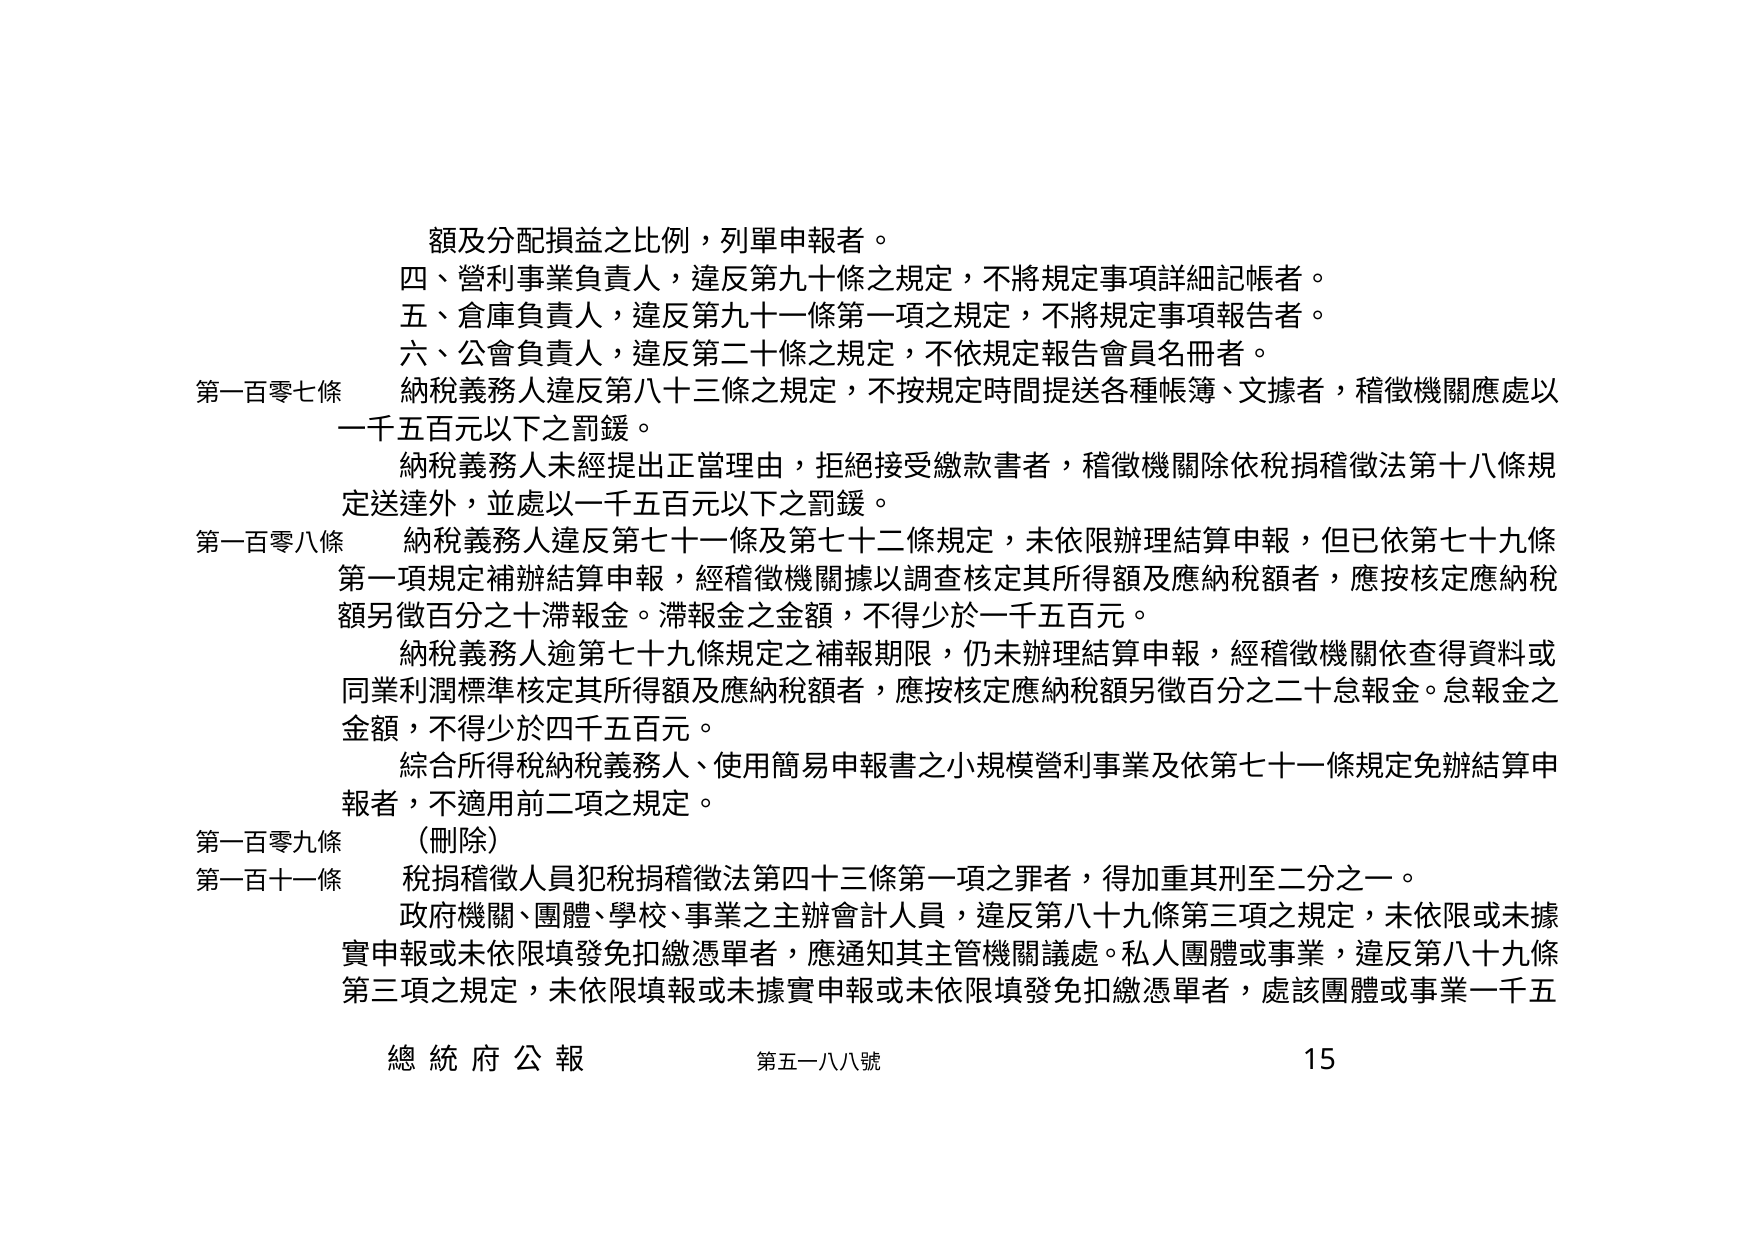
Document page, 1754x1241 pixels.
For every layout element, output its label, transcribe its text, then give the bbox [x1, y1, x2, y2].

text 第一百十一條 稅捐稽徵人員犯稅捐稽徵法第四十三條第一項之罪者，得加重其刑至二分之一。 [195, 859, 1559, 897]
text 六、公會負責人，違反第二十條之規定，不依規定報告會員名冊者。 [399, 334, 1559, 372]
text 綜合所得稅納稅義務人、使用簡易申報書之小規模營利事業及依第七十一條規定免辦結算申報者，不適用前二項之規定。 [341, 747, 1559, 822]
text 五、倉庫負責人，違反第九十一條第一項之規定，不將規定事項報告者。 [399, 297, 1559, 334]
text 額及分配損益之比例，列單申報者。 [399, 222, 1559, 259]
text 政府機關、團體、學校、事業之主辦會計人員，違反第八十九條第三項之規定，未依限或未據實申報或未依限填發免扣繳憑單者，應通知其主管機關議處。私人團體或事業，違反第八十九條第三項之規定，未依限填報或未據實申報或未依限填發免扣繳憑單者，處該團體或事業一千五 [341, 897, 1559, 1009]
text 第一百零九條 （刪除） [195, 822, 1559, 859]
text 納稅義務人逾第七十九條規定之補報期限，仍未辦理結算申報，經稽徵機關依查得資料或同業利潤標準核定其所得額及應納稅額者，應按核定應納稅額另徵百分之二十怠報金。怠報金之金額，不得少於四千五百元。 [341, 634, 1559, 747]
text 納稅義務人未經提出正當理由，拒絕接受繳款書者，稽徵機關除依稅捐稽徵法第十八條規定送達外，並處以一千五百元以下之罰鍰。 [341, 447, 1559, 522]
text 四、營利事業負責人，違反第九十條之規定，不將規定事項詳細記帳者。 [399, 259, 1559, 297]
text 第一百零八條 納稅義務人違反第七十一條及第七十二條規定，未依限辦理結算申報，但已依第七十九條第一項規定補辦結算申報，經稽徵機關據以調查核定其所得額及應納稅額者，應按核定應納稅額另徵百分之十滯報金。滯報金之金額，不得少於一千五百元。 [195, 522, 1559, 634]
text 第一百零七條 納稅義務人違反第八十三條之規定，不按規定時間提送各種帳簿、文據者，稽徵機關應處以一千五百元以下之罰鍰。 [195, 372, 1559, 447]
